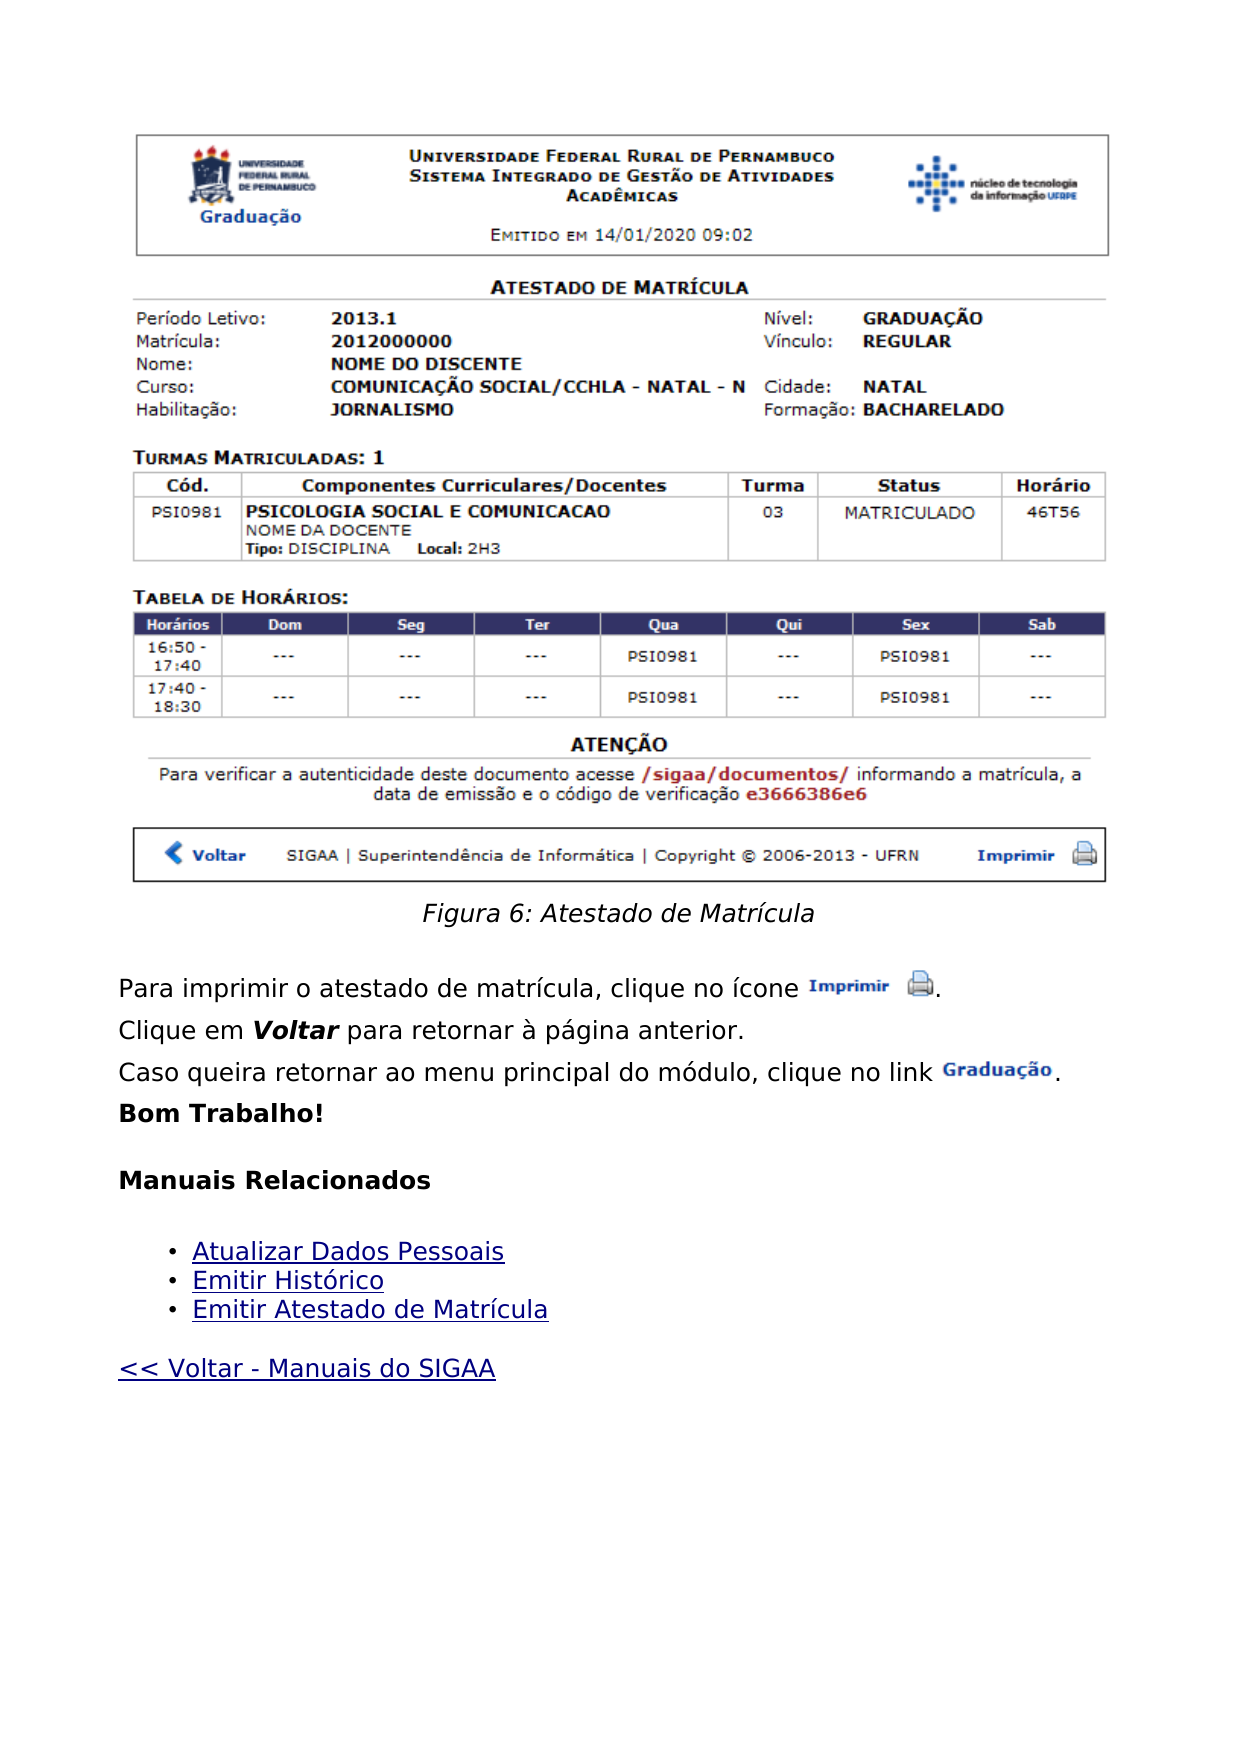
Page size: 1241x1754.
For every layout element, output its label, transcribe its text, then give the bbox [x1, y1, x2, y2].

text Clique em Voltar para retornar à página anterior. [118, 1016, 1122, 1045]
picture [941, 1060, 1054, 1081]
text Bom Trabalho! [118, 1099, 1122, 1129]
picture [118, 118, 1123, 899]
text << Voltar - Manuais do SIGAA [118, 1354, 1122, 1383]
text Para imprimir o atestado de matrícula, clique no ícone . [118, 969, 1122, 1004]
picture [807, 969, 935, 998]
subtitle Manuais Relacionados [118, 1166, 1122, 1195]
list Emitir Atestado de Matrícula [177, 1296, 1122, 1325]
list Atualizar Dados Pessoais [177, 1237, 1122, 1266]
text Caso queira retornar ao menu principal do módulo, clique no link . [118, 1058, 1122, 1087]
text Figura 6: Atestado de Matrícula [118, 899, 1122, 928]
list Emitir Histórico [177, 1266, 1122, 1296]
